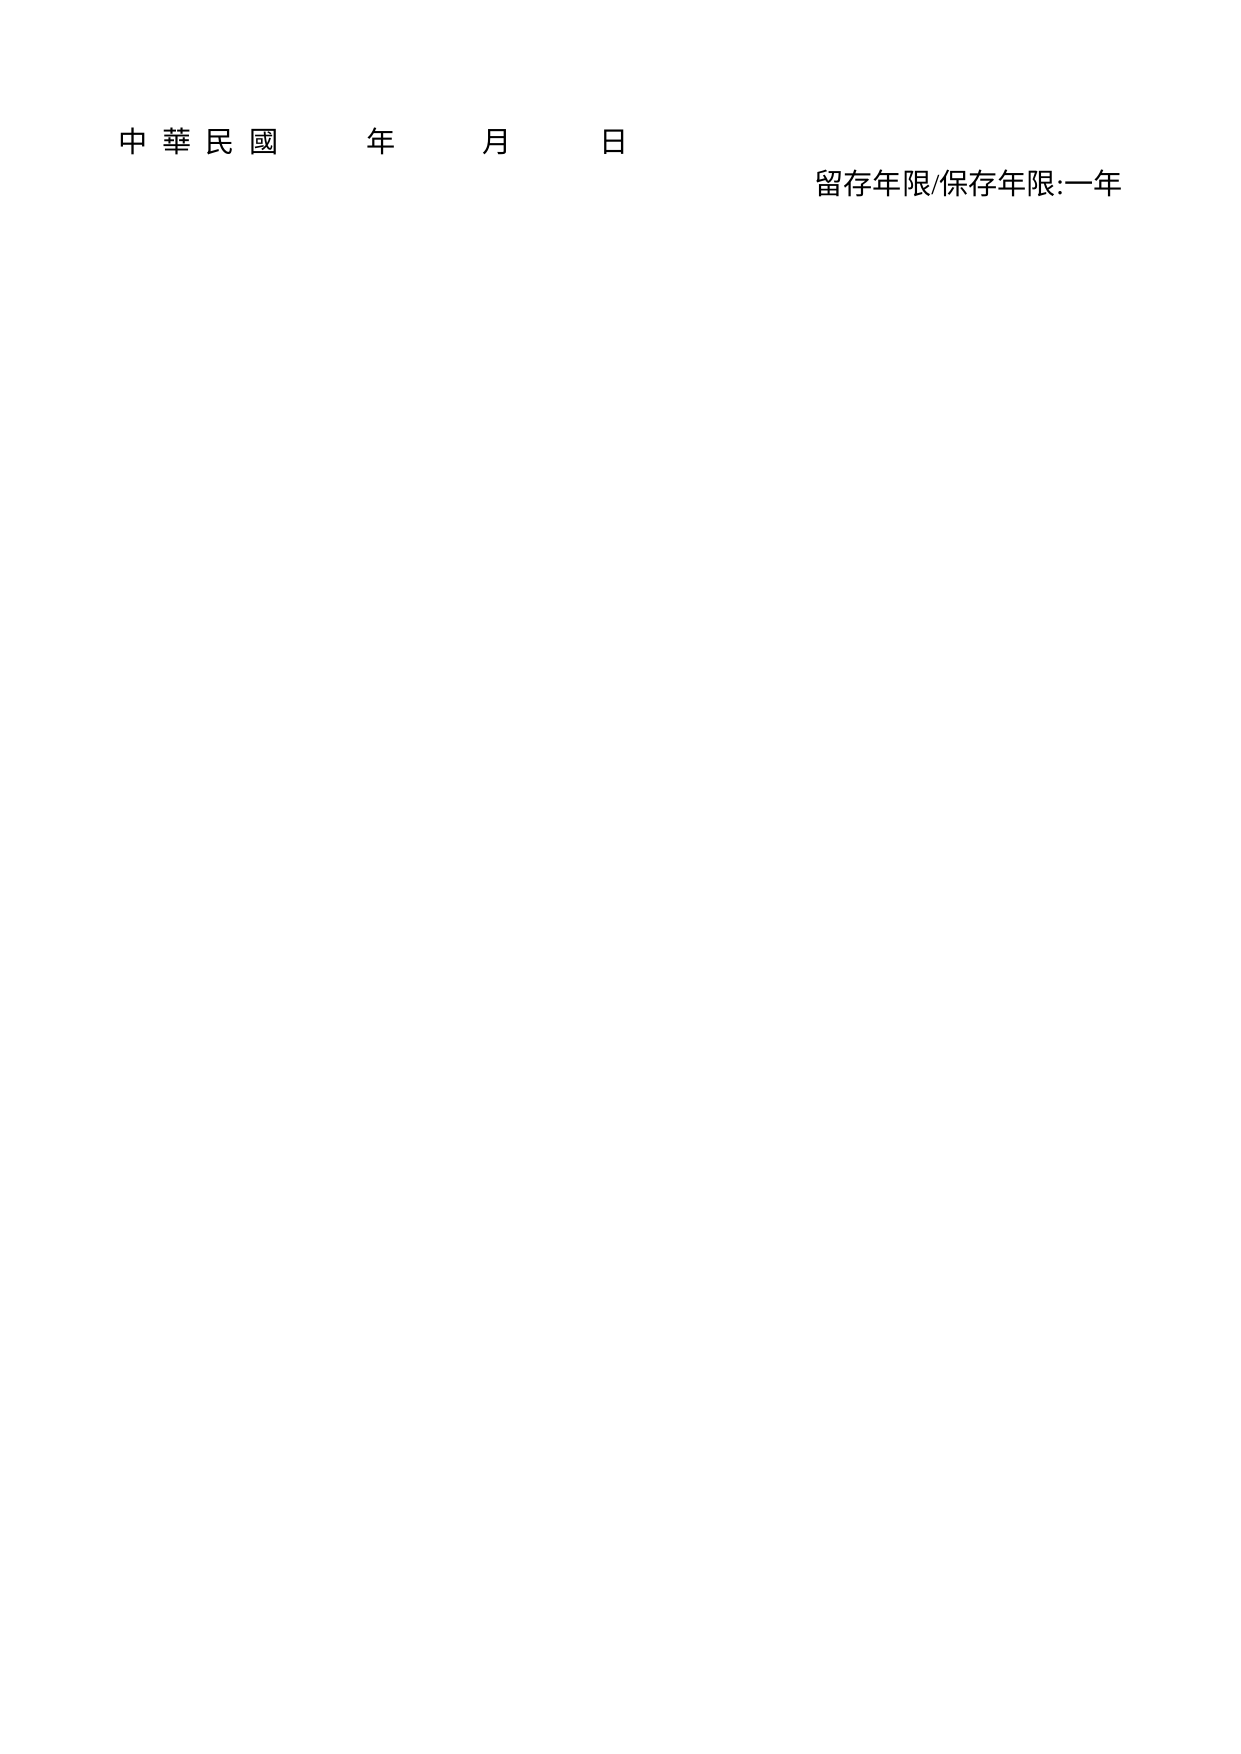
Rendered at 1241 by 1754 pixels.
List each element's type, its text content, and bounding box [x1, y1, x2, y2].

text 中 華 民 國 年 月 日 [118, 118, 1122, 160]
text 留存年限/保存年限:一年 [118, 160, 1122, 203]
